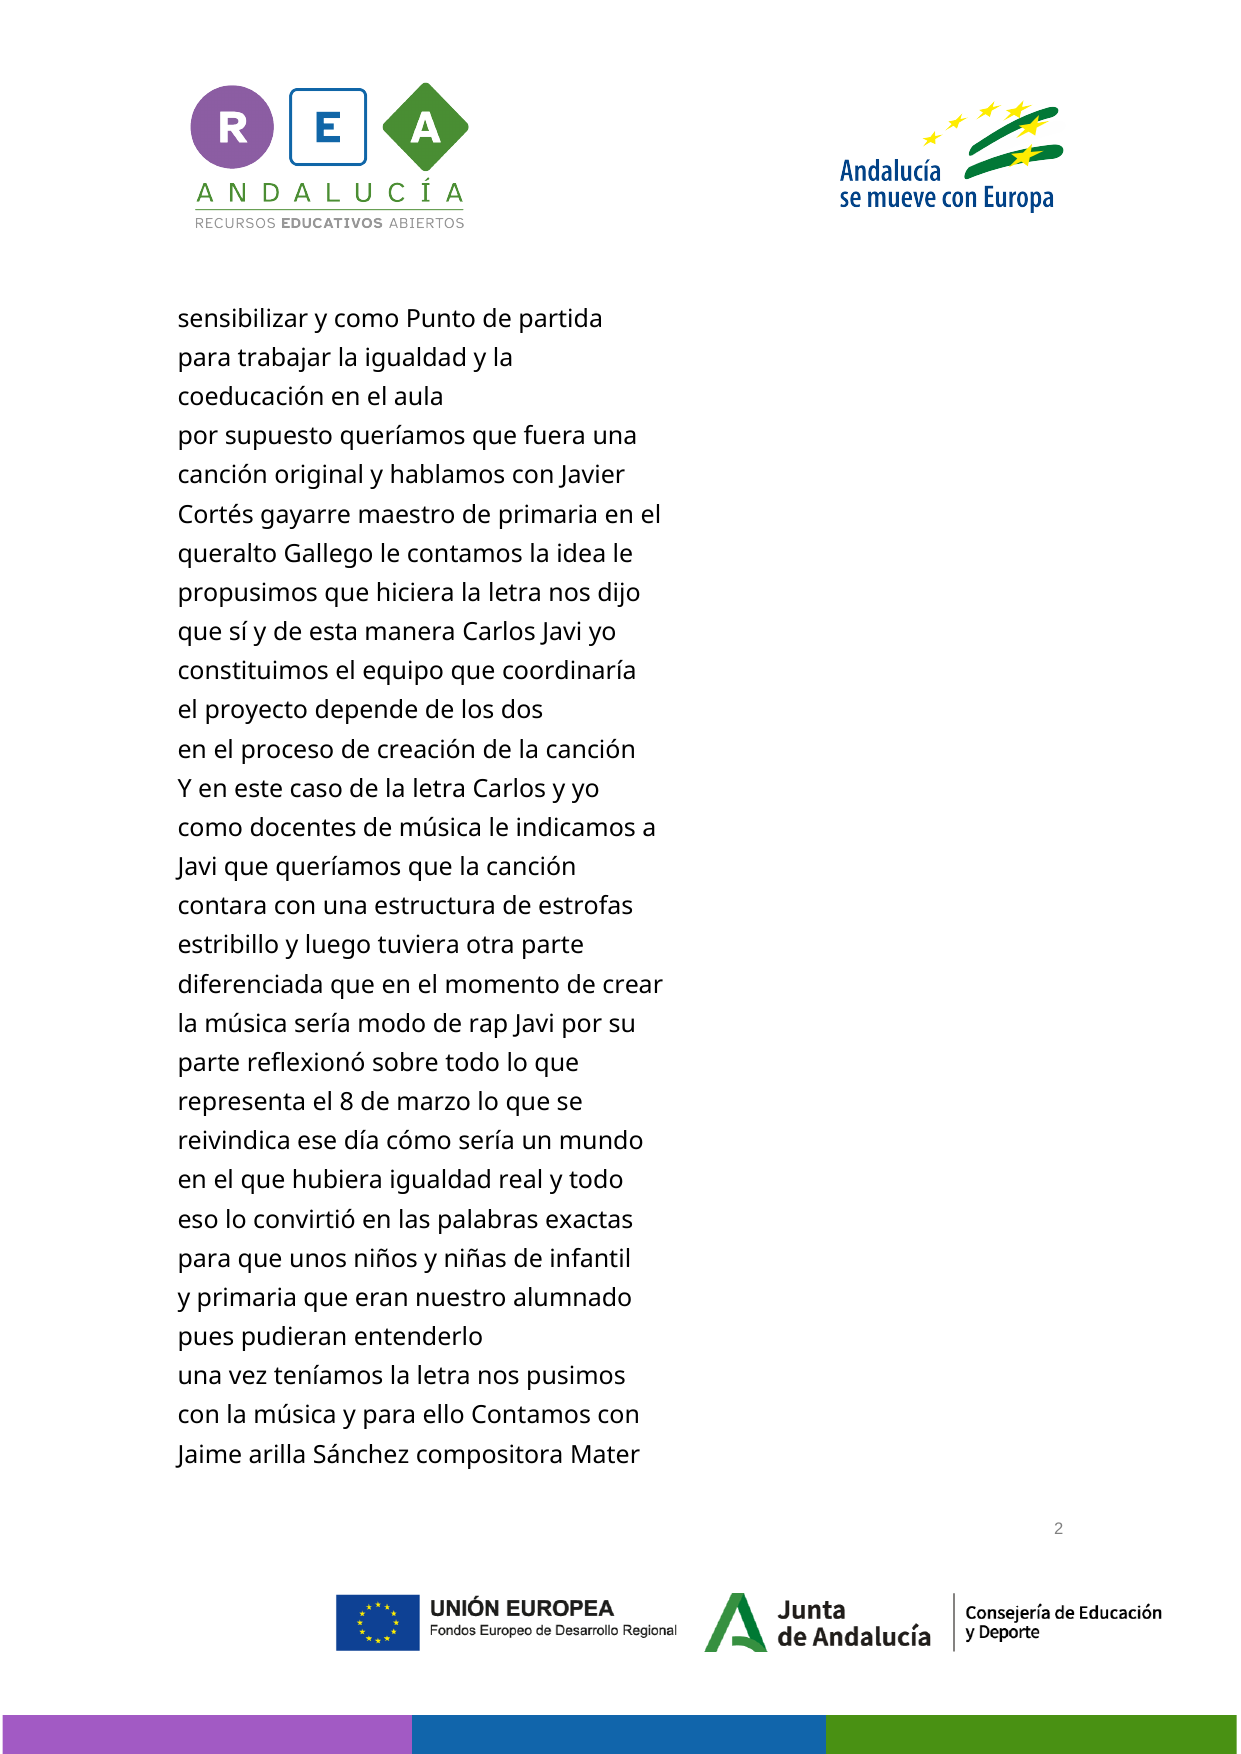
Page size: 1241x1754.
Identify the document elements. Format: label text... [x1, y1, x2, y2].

text para que unos niños y niñas de infantil [177, 1240, 1063, 1274]
picture [840, 100, 1066, 213]
text en el que hubiera igualdad real y todo [177, 1162, 1063, 1196]
text Y en este caso de la letra Carlos y yo [177, 770, 1063, 804]
text reivindica ese día cómo sería un mundo [177, 1123, 1063, 1157]
text por supuesto queríamos que fuera una [177, 418, 1063, 452]
text representa el 8 de marzo lo que se [177, 1084, 1063, 1118]
picture [2, 1507, 1237, 1754]
text parte reflexionó sobre todo lo que [177, 1044, 1063, 1079]
text en el proceso de creación de la canción [177, 731, 1063, 765]
text diferenciada que en el momento de crear [177, 966, 1063, 1000]
text propusimos que hiciera la letra nos dijo [177, 574, 1063, 609]
text y primaria que eran nuestro alumnado [177, 1279, 1063, 1314]
text canción original y hablamos con Javier [177, 457, 1063, 491]
text una vez teníamos la letra nos pusimos [177, 1358, 1063, 1392]
text constituimos el equipo que coordinaría [177, 653, 1063, 687]
text como docentes de música le indicamos a [177, 809, 1063, 844]
text coeducación en el aula [177, 379, 1063, 413]
text la música sería modo de rap Javi por su [177, 1005, 1063, 1039]
text con la música y para ello Contamos con [177, 1397, 1063, 1431]
picture [177, 2, 483, 308]
text contara con una estructura de estrofas [177, 888, 1063, 922]
text queralto Gallego le contamos la idea le [177, 535, 1063, 569]
text sensibilizar y como Punto de partida [177, 300, 1063, 334]
text eso lo convirtió en las palabras exactas [177, 1201, 1063, 1235]
text estribillo y luego tuviera otra parte [177, 927, 1063, 961]
text pues pudieran entenderlo [177, 1319, 1063, 1353]
text para trabajar la igualdad y la [177, 339, 1063, 374]
text el proyecto depende de los dos [177, 692, 1063, 726]
text Cortés gayarre maestro de primaria en el [177, 496, 1063, 530]
text Javi que queríamos que la canción [177, 849, 1063, 883]
text Jaime arilla Sánchez compositora Mater [177, 1436, 1063, 1470]
text que sí y de esta manera Carlos Javi yo [177, 614, 1063, 648]
